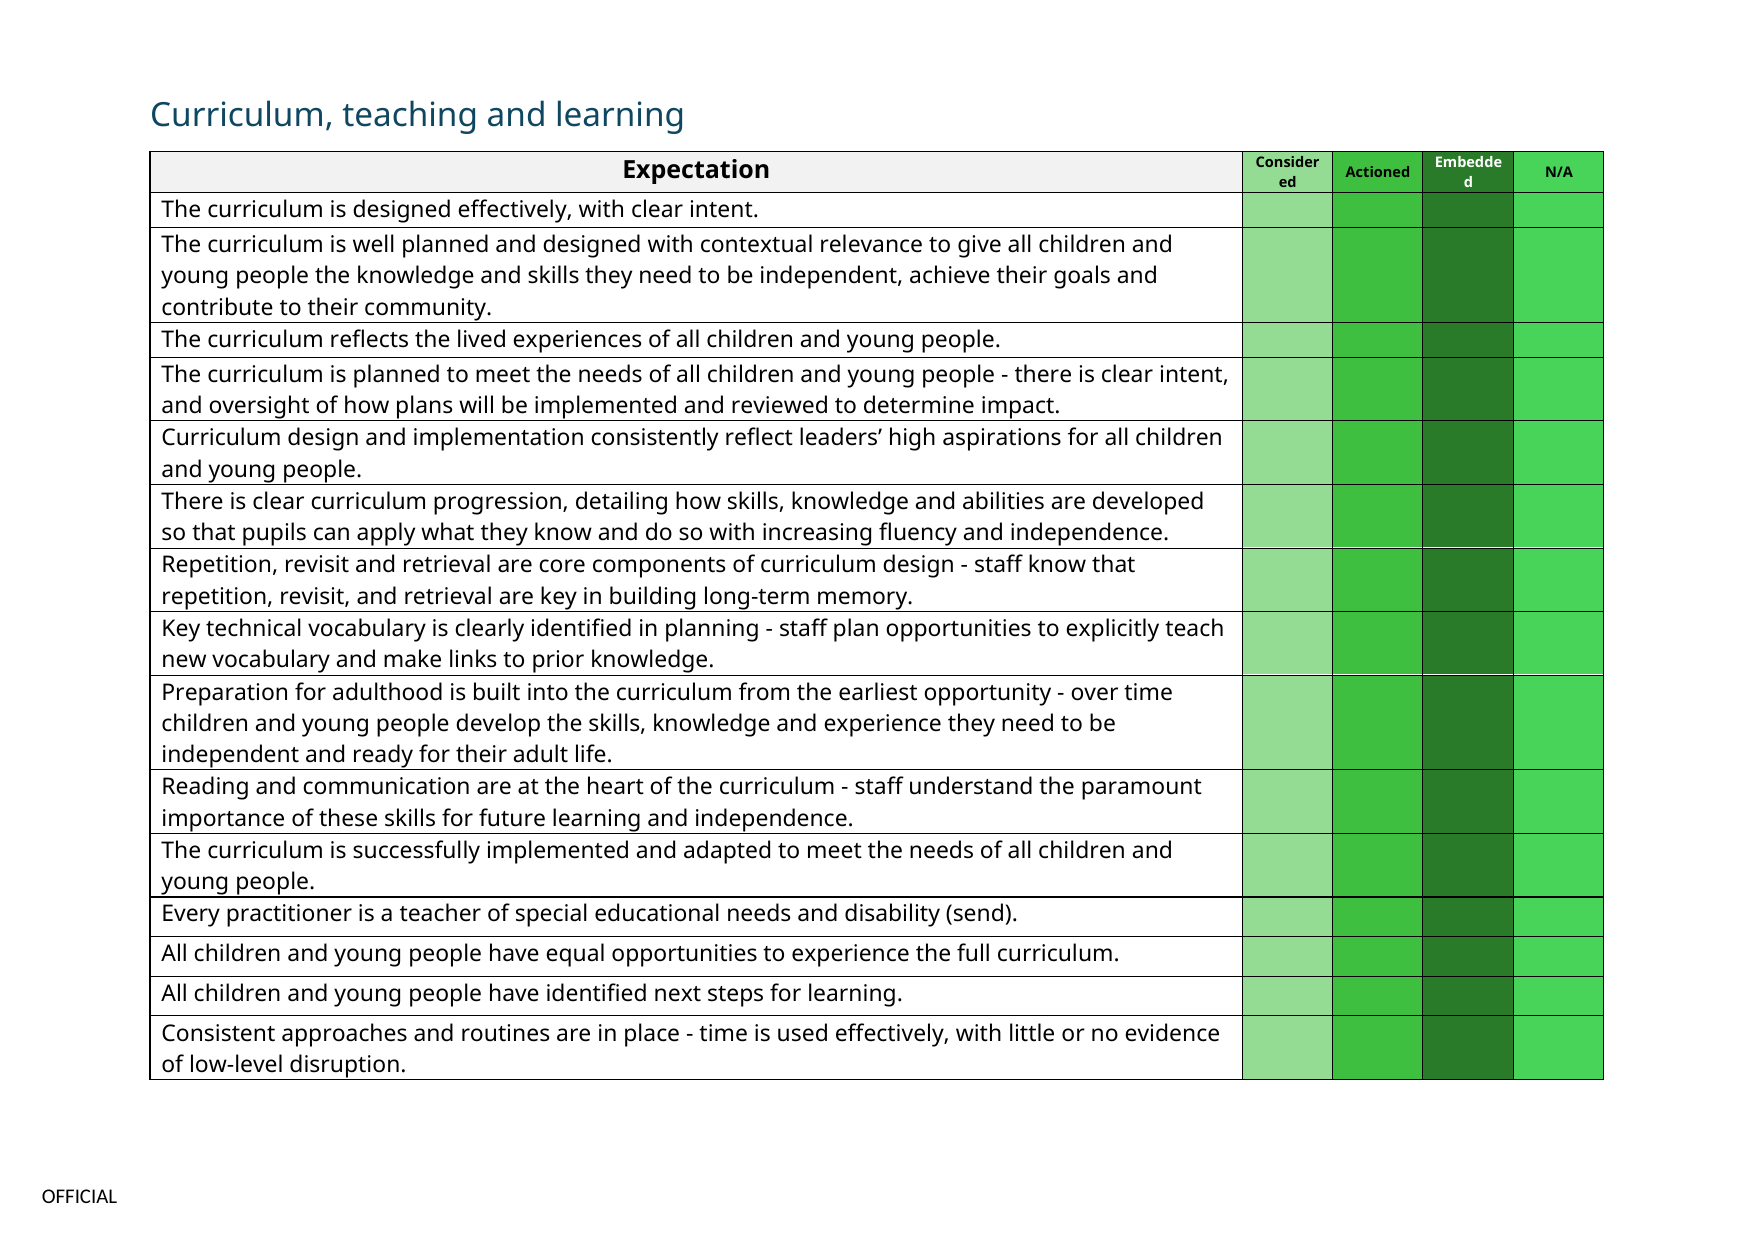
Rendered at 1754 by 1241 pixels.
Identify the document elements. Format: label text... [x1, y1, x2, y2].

table_cell [1514, 676, 1603, 769]
table_cell Repetition, revisit and retrieval are core components of curriculum design - staff know that repetition, revisit, and retrieval are key in building long-term memory. [151, 549, 1242, 611]
table_cell [1423, 770, 1513, 833]
table_cell [1423, 421, 1513, 484]
table_cell [1514, 612, 1603, 674]
table_cell [1333, 358, 1422, 420]
table_cell [1333, 612, 1422, 674]
table_cell Every practitioner is a teacher of special educational needs and disability (send). [151, 898, 1242, 936]
table_cell [1243, 421, 1332, 484]
table_cell Preparation for adulthood is built into the curriculum from the earliest opportunity - over time children and young people develop the skills, knowledge and experience they need to be independent and ready for their adult life. [151, 676, 1242, 769]
table_cell The curriculum reflects the lived experiences of all children and young people. [151, 323, 1242, 357]
table_cell All children and young people have equal opportunities to experience the full curriculum. [151, 937, 1242, 976]
table_cell [1243, 358, 1332, 420]
table_cell [1243, 612, 1332, 674]
table_cell [1333, 421, 1422, 484]
table_cell [1243, 937, 1332, 976]
table_cell [1333, 323, 1422, 357]
table_cell [1423, 834, 1513, 896]
table_cell [1423, 323, 1513, 357]
table_cell Curriculum design and implementation consistently reflect leaders’ high aspirations for all children and young people. [151, 421, 1242, 484]
table_cell All children and young people have identified next steps for learning. [151, 977, 1242, 1015]
table_cell [1423, 549, 1513, 611]
table_cell The curriculum is planned to meet the needs of all children and young people - there is clear intent, and oversight of how plans will be implemented and reviewed to determine impact. [151, 358, 1242, 420]
table_cell [1423, 977, 1513, 1015]
table_cell [1423, 485, 1513, 547]
table_cell The curriculum is successfully implemented and adapted to meet the needs of all children and young people. [151, 834, 1242, 896]
table_cell [1333, 549, 1422, 611]
table_cell [1514, 898, 1603, 936]
table_cell [1514, 549, 1603, 611]
table_cell [1423, 193, 1513, 227]
table_header Considered [1243, 152, 1332, 192]
table_cell [1423, 228, 1513, 322]
table_header N/A [1514, 152, 1603, 192]
table_cell [1243, 834, 1332, 896]
table_cell [1423, 358, 1513, 420]
table_cell [1243, 323, 1332, 357]
table_cell [1423, 612, 1513, 674]
table_cell [1514, 358, 1603, 420]
table_cell [1333, 770, 1422, 833]
table_cell The curriculum is well planned and designed with contextual relevance to give all children and young people the knowledge and skills they need to be independent, achieve their goals and contribute to their community. [151, 228, 1242, 322]
table_cell [1243, 898, 1332, 936]
table_cell [1333, 676, 1422, 769]
table_cell [1333, 193, 1422, 227]
table_cell [1243, 549, 1332, 611]
table_cell [1423, 898, 1513, 936]
table_cell [1514, 228, 1603, 322]
table_cell [1333, 1016, 1422, 1079]
table_cell [1333, 228, 1422, 322]
table_cell [1333, 834, 1422, 896]
subtitle Curriculum, teaching and learning [150, 90, 1604, 136]
table_cell [1333, 485, 1422, 547]
table_cell [1243, 193, 1332, 227]
table_cell [1514, 193, 1603, 227]
table_cell [1333, 937, 1422, 976]
table_cell [1514, 770, 1603, 833]
table_cell [1243, 676, 1332, 769]
table_header Embedded [1423, 152, 1513, 192]
table_cell [1514, 937, 1603, 976]
table_cell [1514, 1016, 1603, 1079]
table_cell [1423, 937, 1513, 976]
table_cell [1243, 1016, 1332, 1079]
table_cell [1333, 898, 1422, 936]
table_cell [1514, 421, 1603, 484]
table_cell [1514, 977, 1603, 1015]
table_cell There is clear curriculum progression, detailing how skills, knowledge and abilities are developed so that pupils can apply what they know and do so with increasing fluency and independence. [151, 485, 1242, 547]
table_cell [1514, 485, 1603, 547]
table_header Expectation [151, 152, 1242, 192]
table_cell Reading and communication are at the heart of the curriculum - staff understand the paramount importance of these skills for future learning and independence. [151, 770, 1242, 833]
table_cell [1333, 977, 1422, 1015]
table_cell Consistent approaches and routines are in place - time is used effectively, with little or no evidence of low-level disruption. [151, 1016, 1242, 1079]
table_cell [1514, 834, 1603, 896]
table_cell [1243, 977, 1332, 1015]
table_header Actioned [1333, 152, 1422, 192]
table_cell The curriculum is designed effectively, with clear intent. [151, 193, 1242, 227]
table_cell [1514, 323, 1603, 357]
table_cell [1243, 485, 1332, 547]
table_cell [1243, 770, 1332, 833]
table_cell [1423, 676, 1513, 769]
table_cell Key technical vocabulary is clearly identified in planning - staff plan opportunities to explicitly teach new vocabulary and make links to prior knowledge. [151, 612, 1242, 674]
table_cell [1423, 1016, 1513, 1079]
table_cell [1243, 228, 1332, 322]
